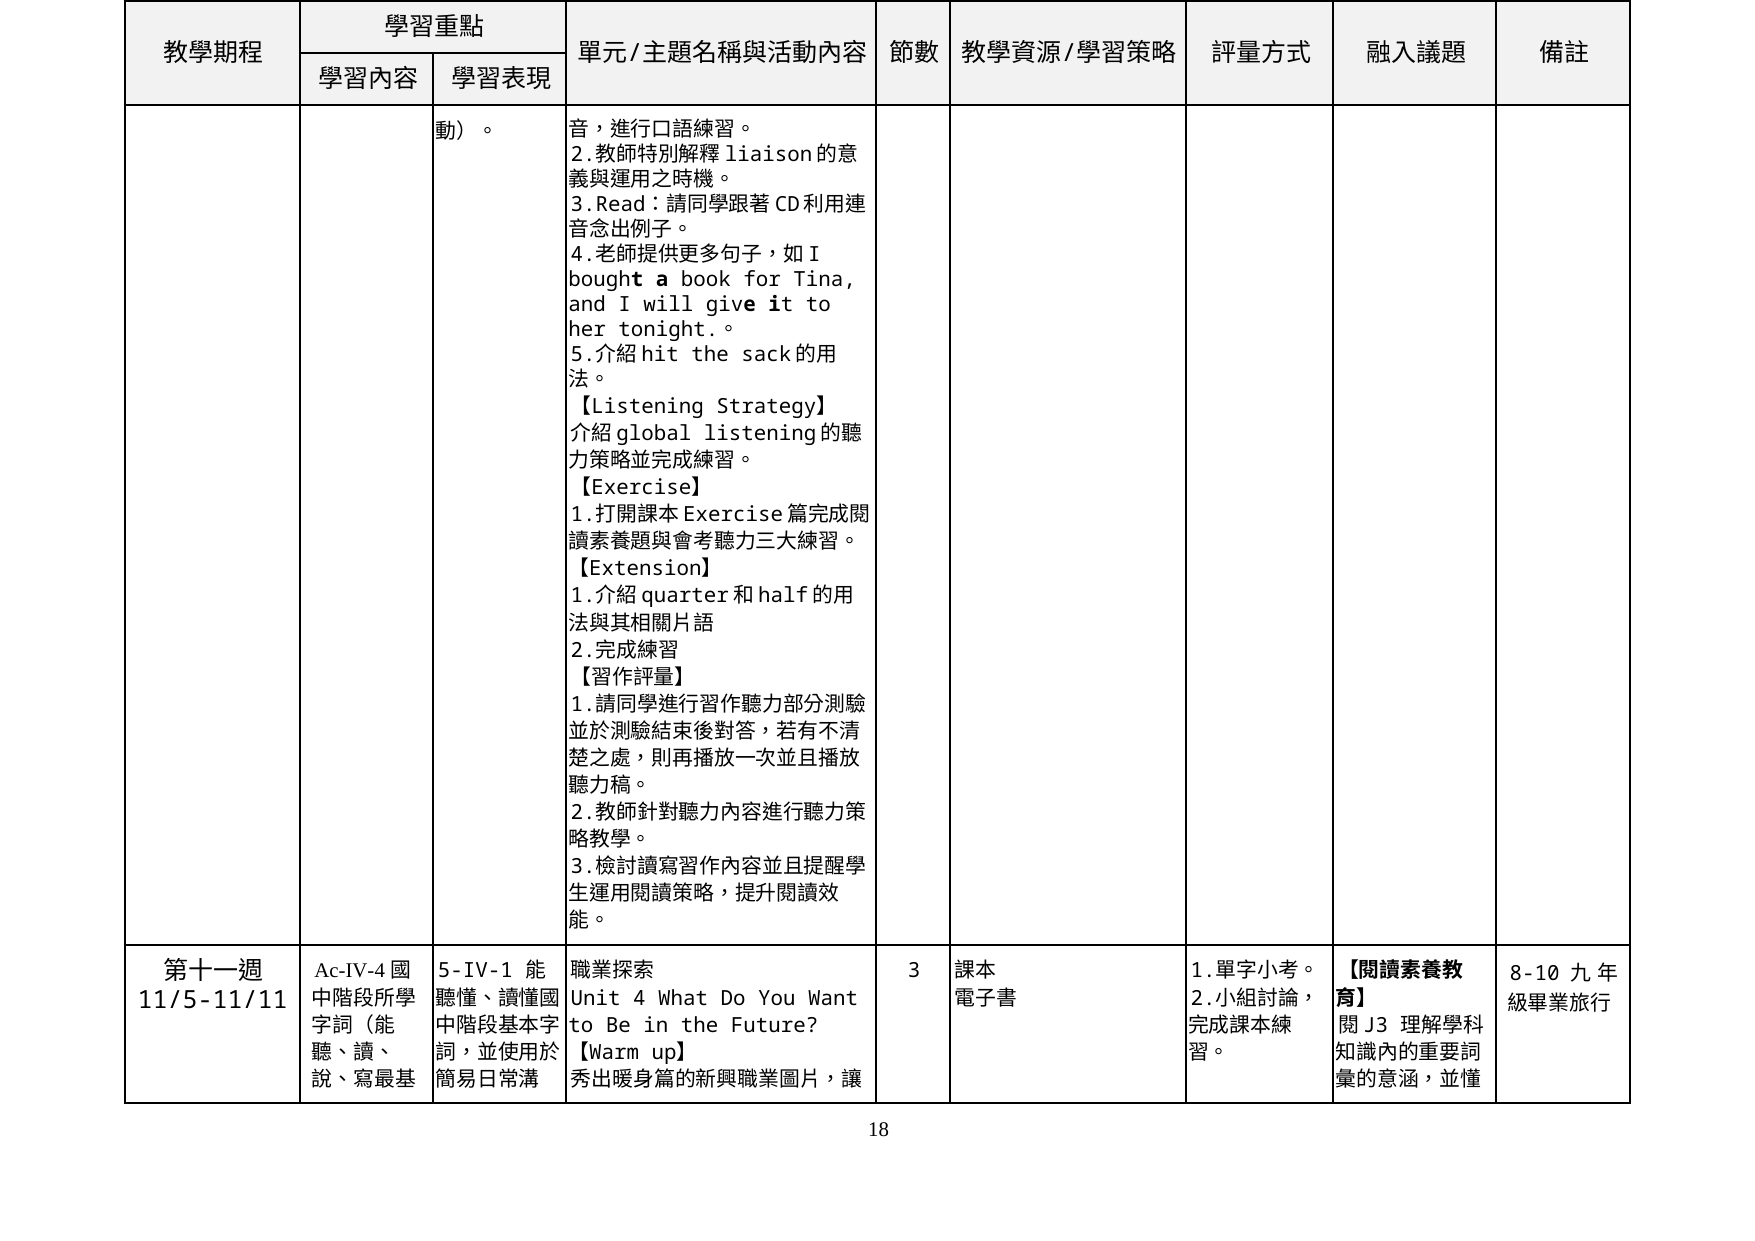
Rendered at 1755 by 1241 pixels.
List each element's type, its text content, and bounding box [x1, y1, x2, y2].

table_cell 課本 電子書 [951, 946, 1185, 1102]
table_header 學習重點 [301, 2, 565, 52]
table_cell 學習表現 [434, 54, 565, 104]
table_cell 職業探索 Unit 4 What Do You Want to Be in the Future? 【Warm up】 秀出暖身篇的新興職業圖片，讓 [567, 946, 875, 1102]
table_cell [1497, 106, 1629, 944]
table_cell [126, 106, 299, 944]
table_cell 動）。 [434, 106, 565, 944]
table_header 融入議題 [1334, 2, 1495, 104]
table_cell Ac-IV-4 國中階段所學字詞（能聽、讀、說、寫最基 [301, 946, 432, 1102]
table_header 備註 [1497, 2, 1629, 104]
table_header 教學期程 [126, 2, 299, 104]
table_cell [877, 106, 949, 944]
table_cell [301, 106, 432, 944]
table_cell 8-10九年級畢業旅行 [1497, 946, 1629, 1102]
table_cell [1334, 106, 1495, 944]
table_cell 1.單字小考。 2.小組討論，完成課本練習。 [1187, 946, 1332, 1102]
table_cell 【閱讀素養教育】 閱J3 理解學科知識內的重要詞彙的意涵，並懂 [1334, 946, 1495, 1102]
table_header 教學資源/學習策略 [951, 2, 1185, 104]
table_cell [951, 106, 1185, 944]
table_header 節數 [877, 2, 949, 104]
table_cell 5-IV-1 能聽懂、讀懂國中階段基本字詞，並使用於簡易日常溝 [434, 946, 565, 1102]
table_cell [1187, 106, 1332, 944]
table_cell 音，進行口語練習。 2.教師特別解釋liaison的意義與運用之時機。 3.Read：請同學跟著CD利用連音念出例子。 4.老師提供更多句子，如I bought a book for Tina, and I will give it to her tonight.。 5.介紹hit the sack的用法。 【Listening Strategy】 介紹global listening的聽力策略並完成練習。 【Exercise】 1.打開課本Exercise篇完成閱讀素養題與會考聽力三大練習。 【Extension】 1.介紹quarter和half的用法與其相關片語 2.完成練習 【習作評量】 1.請同學進行習作聽力部分測驗並於測驗結束後對答，若有不清楚之處，則再播放一次並且播放聽力稿。 2.教師針對聽力內容進行聽力策略教學。 3.檢討讀寫習作內容並且提醒學生運用閱讀策略，提升閱讀效能。 [567, 106, 875, 944]
table_cell 3 [877, 946, 949, 1102]
table_header 評量方式 [1187, 2, 1332, 104]
table_cell 第十一週11/5-11/11 [126, 946, 299, 1102]
table_cell 學習內容 [301, 54, 432, 104]
table_header 單元/主題名稱與活動內容 [567, 2, 875, 104]
